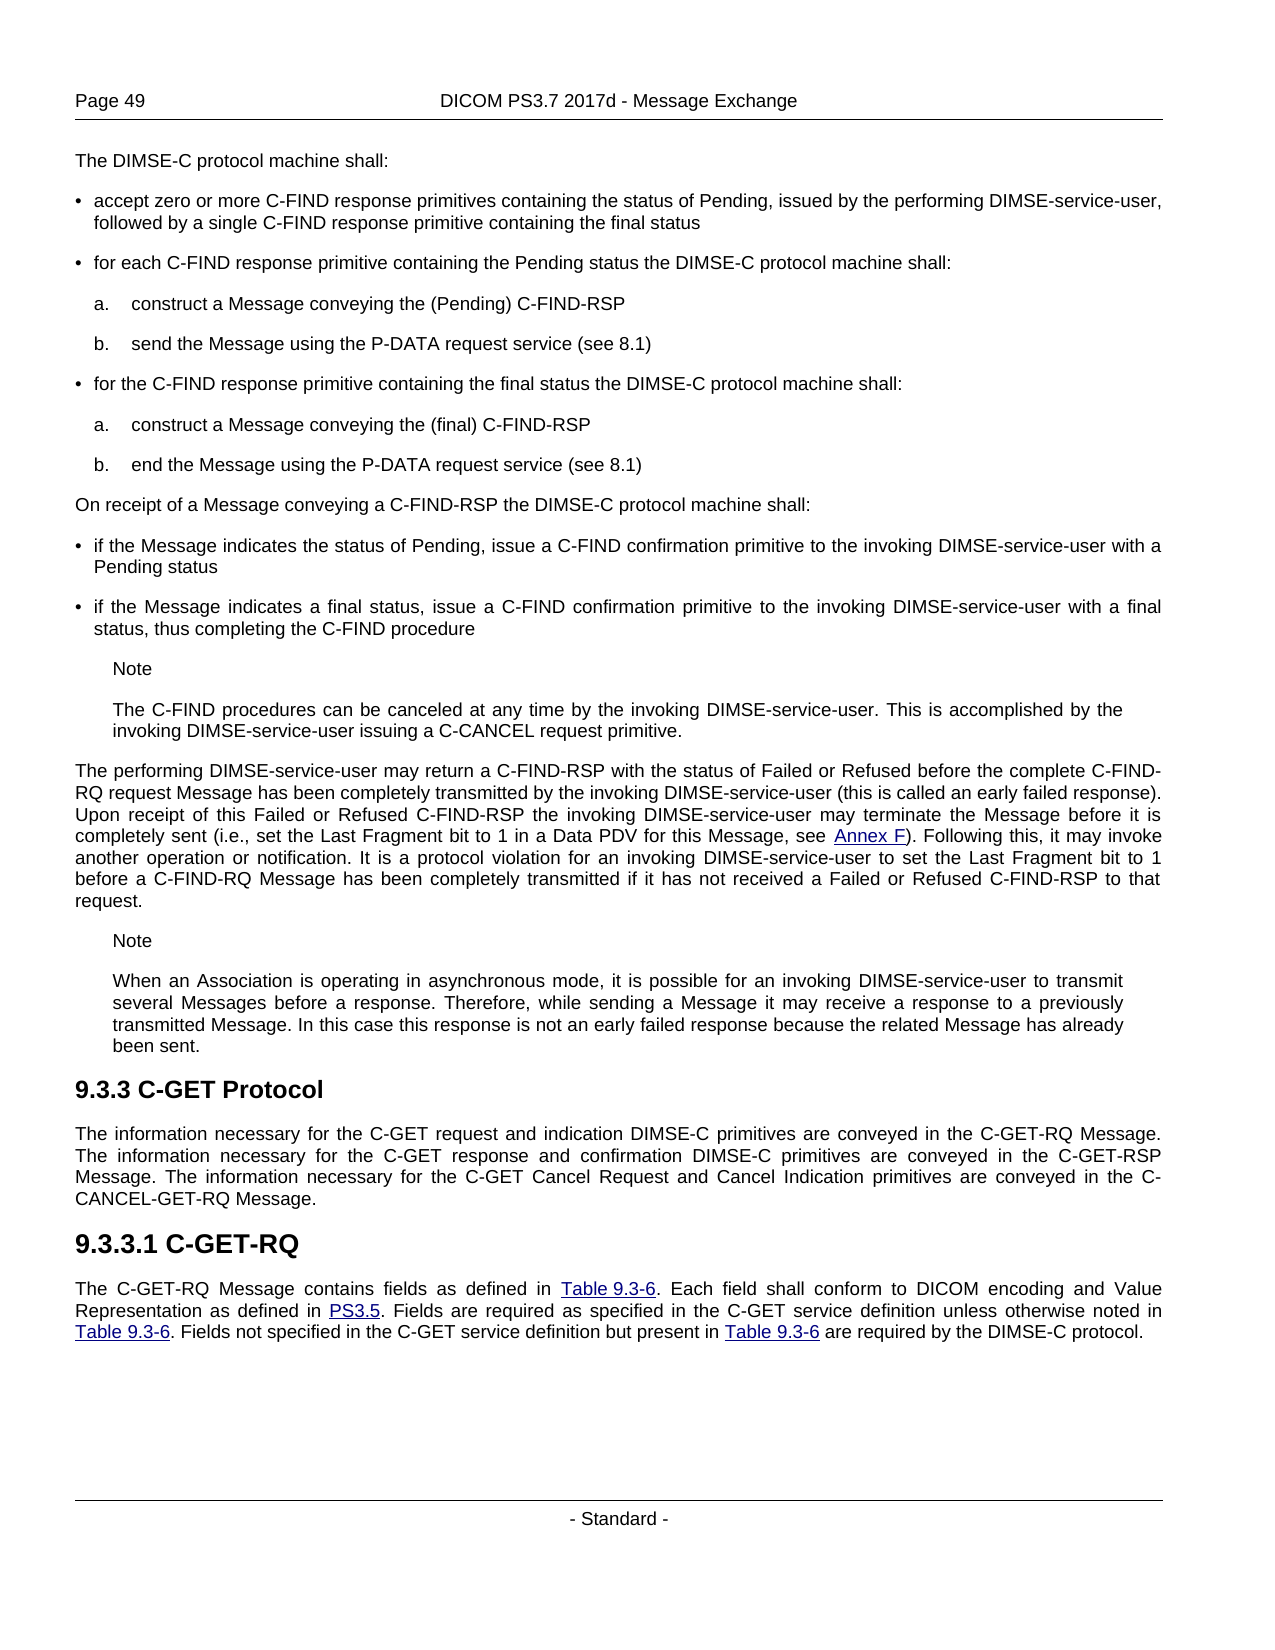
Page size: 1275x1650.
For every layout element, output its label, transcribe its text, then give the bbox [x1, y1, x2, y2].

list for the C-FIND response primitive containing the final status the DIMSE-C protocol machine shall: [75, 373, 1162, 395]
text Note [112, 930, 1125, 952]
text The C-GET-RQ Message contains fields as defined in Table 9.3-6. Each field shall conform to DICOM encoding and Value Representation as defined in PS3.5. Fields are required as specified in the C-GET service definition unless otherwise noted in Table 9.3-6. Fields not specified in the C-GET service definition but present in Table 9.3-6 are required by the DIMSE-C protocol. [75, 1278, 1162, 1342]
text The C-FIND procedures can be canceled at any time by the invoking DIMSE-service-user. This is accomplished by the invoking DIMSE-service-user issuing a C-CANCEL request primitive. [112, 698, 1125, 742]
text 9.3.3.1 C-GET-RQ [75, 1228, 1162, 1259]
text When an Association is operating in asynchronous mode, it is possible for an invoking DIMSE-service-user to transmit several Messages before a response. Therefore, while sending a Message it may receive a response to a previously transmitted Message. In this case this response is not an early failed response because the related Message has already been sent. [112, 970, 1125, 1057]
list construct a Message conveying the (final) C-FIND-RSP [94, 413, 1162, 435]
text On receipt of a Message conveying a C-FIND-RSP the DIMSE-C protocol machine shall: [75, 494, 1162, 516]
text The information necessary for the C-GET request and indication DIMSE-C primitives are conveyed in the C-GET-RQ Message. The information necessary for the C-GET response and confirmation DIMSE-C primitives are conveyed in the C-GET-RSP Message. The information necessary for the C-GET Cancel Request and Cancel Indication primitives are conveyed in the C-CANCEL-GET-RQ Message. [75, 1123, 1162, 1209]
list construct a Message conveying the (Pending) C-FIND-RSP [94, 292, 1162, 314]
list accept zero or more C-FIND response primitives containing the status of Pending, issued by the performing DIMSE-service-user, followed by a single C-FIND response primitive containing the final status [75, 190, 1162, 233]
text The performing DIMSE-service-user may return a C-FIND-RSP with the status of Failed or Refused before the complete C-FIND-RQ request Message has been completely transmitted by the invoking DIMSE-service-user (this is called an early failed response). Upon receipt of this Failed or Refused C-FIND-RSP the invoking DIMSE-service-user may terminate the Message before it is completely sent (i.e., set the Last Fragment bit to 1 in a Data PDV for this Message, see Annex F). Following this, it may invoke another operation or notification. It is a protocol violation for an invoking DIMSE-service-user to set the Last Fragment bit to 1 before a C-FIND-RQ Message has been completely transmitted if it has not received a Failed or Refused C-FIND-RSP to that request. [75, 760, 1162, 911]
list end the Message using the P-DATA request service (see 8.1) [94, 454, 1162, 475]
text 9.3.3 C-GET Protocol [75, 1075, 1162, 1104]
list for each C-FIND response primitive containing the Pending status the DIMSE-C protocol machine shall: [75, 252, 1162, 274]
list if the Message indicates a final status, issue a C-FIND confirmation primitive to the invoking DIMSE-service-user with a final status, thus completing the C-FIND procedure [75, 596, 1162, 639]
text The DIMSE-C protocol machine shall: [75, 150, 1162, 172]
list if the Message indicates the status of Pending, issue a C-FIND confirmation primitive to the invoking DIMSE-service-user with a Pending status [75, 534, 1162, 577]
list send the Message using the P-DATA request service (see 8.1) [94, 333, 1162, 354]
text Note [112, 658, 1125, 680]
